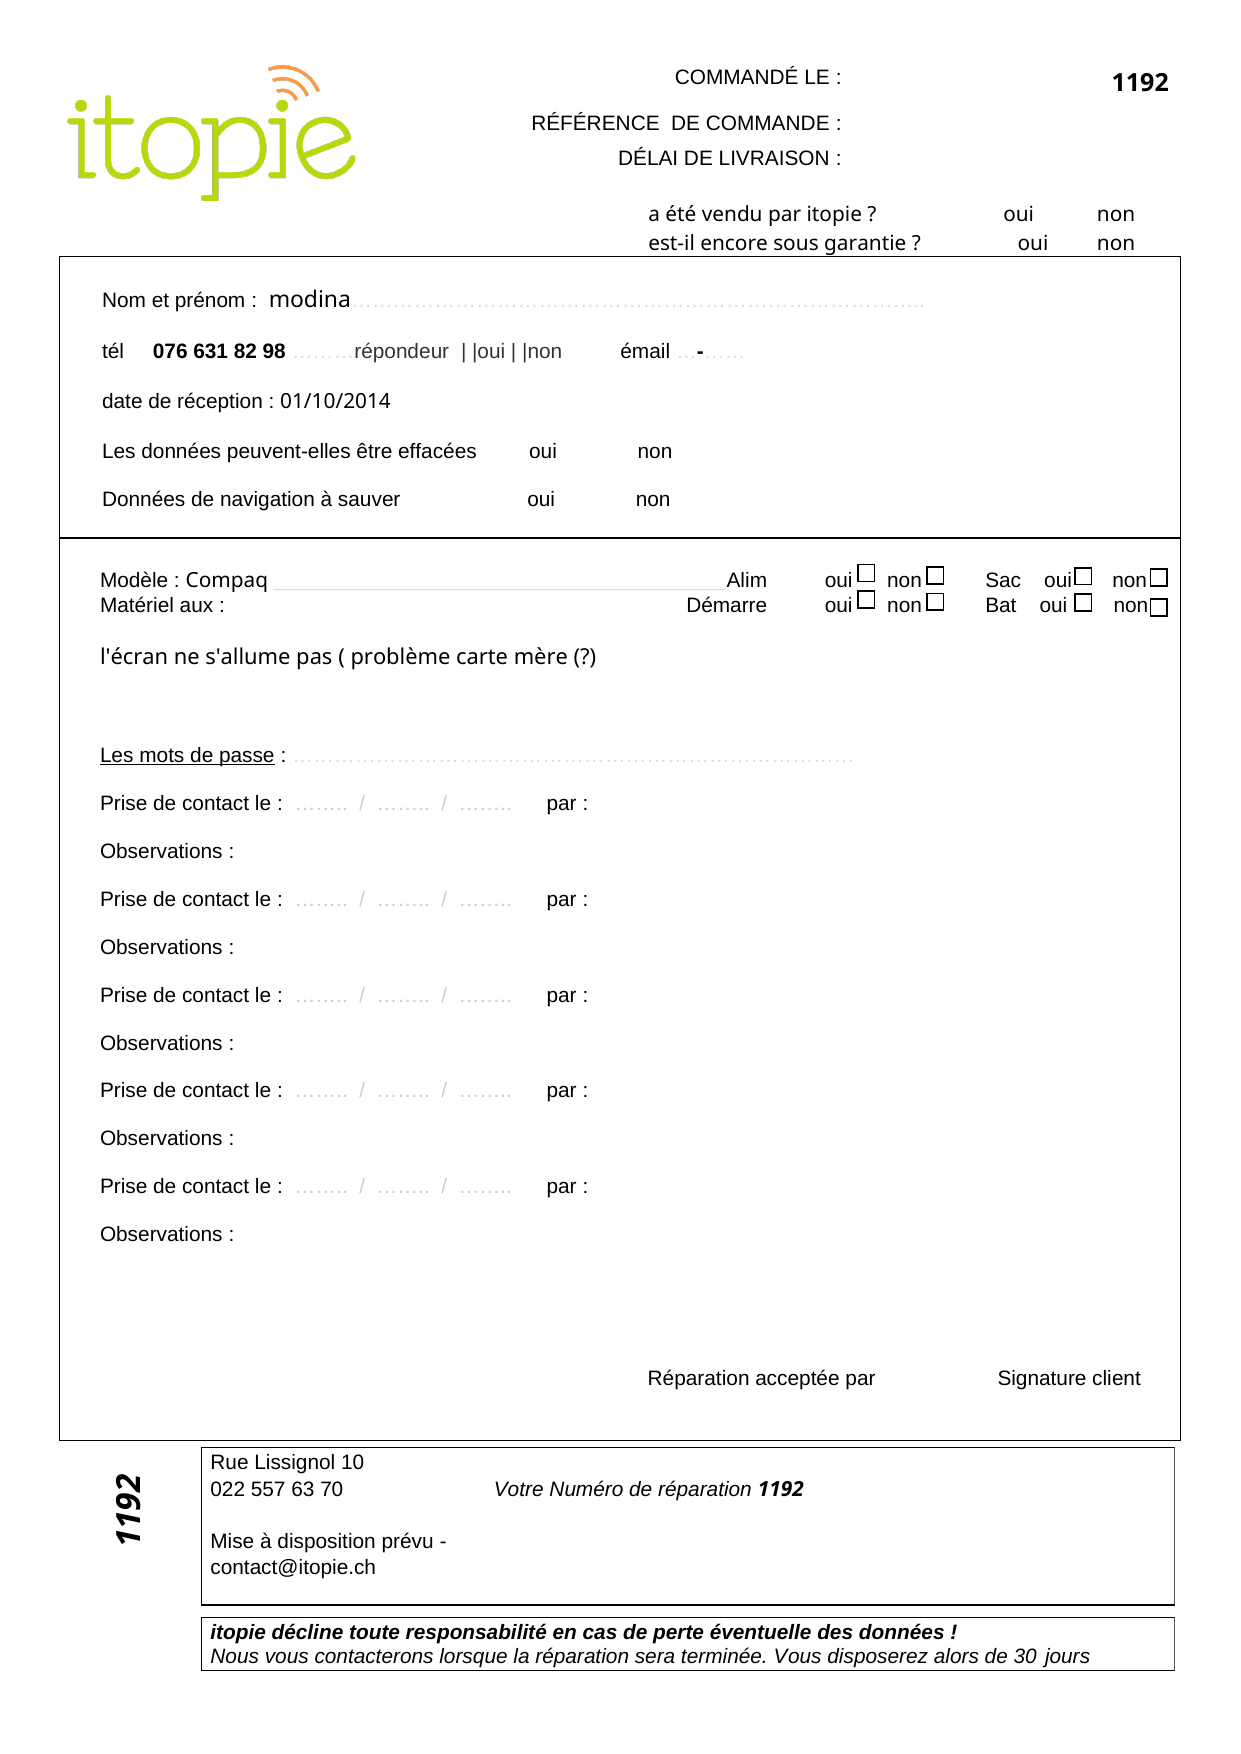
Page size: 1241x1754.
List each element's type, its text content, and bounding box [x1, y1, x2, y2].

text Matériel aux : Démarre oui non Bat oui non [60, 590, 1180, 617]
table_cell [847, 140, 1180, 175]
text Modèle : Compaq Alim oui non Sac oui non [948, 562, 1180, 590]
table_cell [847, 105, 1180, 140]
picture [67, 65, 356, 201]
text a été vendu par itopie ? oui non [59, 199, 1181, 228]
table_header COMMANDÉ LE : [490, 59, 847, 104]
text Prise de contact le : …….. / …….. / …….. par : [60, 1075, 1180, 1102]
text Observations : [60, 1219, 1180, 1246]
table_cell RÉFÉRENCE DE COMMANDE : [490, 105, 847, 140]
text est-il encore sous garantie ? oui non [59, 228, 1181, 256]
text Réparation acceptée par Signature client [60, 1363, 1180, 1390]
text Observations : [60, 1027, 1180, 1054]
text Modèle : Compaq Alim oui non Sac oui non [879, 562, 925, 590]
text tél 076 631 82 98 ………répondeur | |oui | |non émail …-…… [60, 335, 1180, 362]
text Les données peuvent-elles être effacées oui non [60, 436, 1180, 463]
table_header 1192 [847, 59, 1180, 104]
text Les mots de passe : ……………………………………………………………………… [60, 740, 1180, 767]
text Prise de contact le : …….. / …….. / …….. par : [60, 1171, 1180, 1198]
text Prise de contact le : …….. / …….. / …….. par : [60, 883, 1180, 911]
text Observations : [60, 1123, 1180, 1150]
text Observations : [60, 931, 1180, 958]
text date de réception : 01/10/2014 [60, 383, 1180, 415]
text Prise de contact le : …….. / …….. / …….. par : [60, 788, 1180, 815]
table_cell DÉLAI DE LIVRAISON : [490, 140, 847, 175]
table_header 1192 [59, 1441, 195, 1677]
text Données de navigation à sauver oui non [60, 484, 1180, 511]
text Prise de contact le : …….. / …….. / …….. par : [60, 979, 1180, 1006]
text Nom et prénom : modina……………………………………………………………………….. [60, 280, 1180, 314]
text l'écran ne s'allume pas ( problème carte mère (?) [60, 638, 1180, 671]
table_cell itopie décline toute responsabilité en cas de perte éventuelle des données ! Nous vous contacterons lorsque la réparation sera terminée. Vous disposerez alors de 30 jours [195, 1611, 1180, 1677]
text Observations : [60, 836, 1180, 863]
text Modèle : Compaq Alim oui non Sac oui non [60, 562, 856, 590]
table_header Rue Lissignol 10 022 557 63 70 Votre Numéro de réparation 1192 Mise à disposition prévu - contact@itopie.ch [195, 1441, 1180, 1611]
